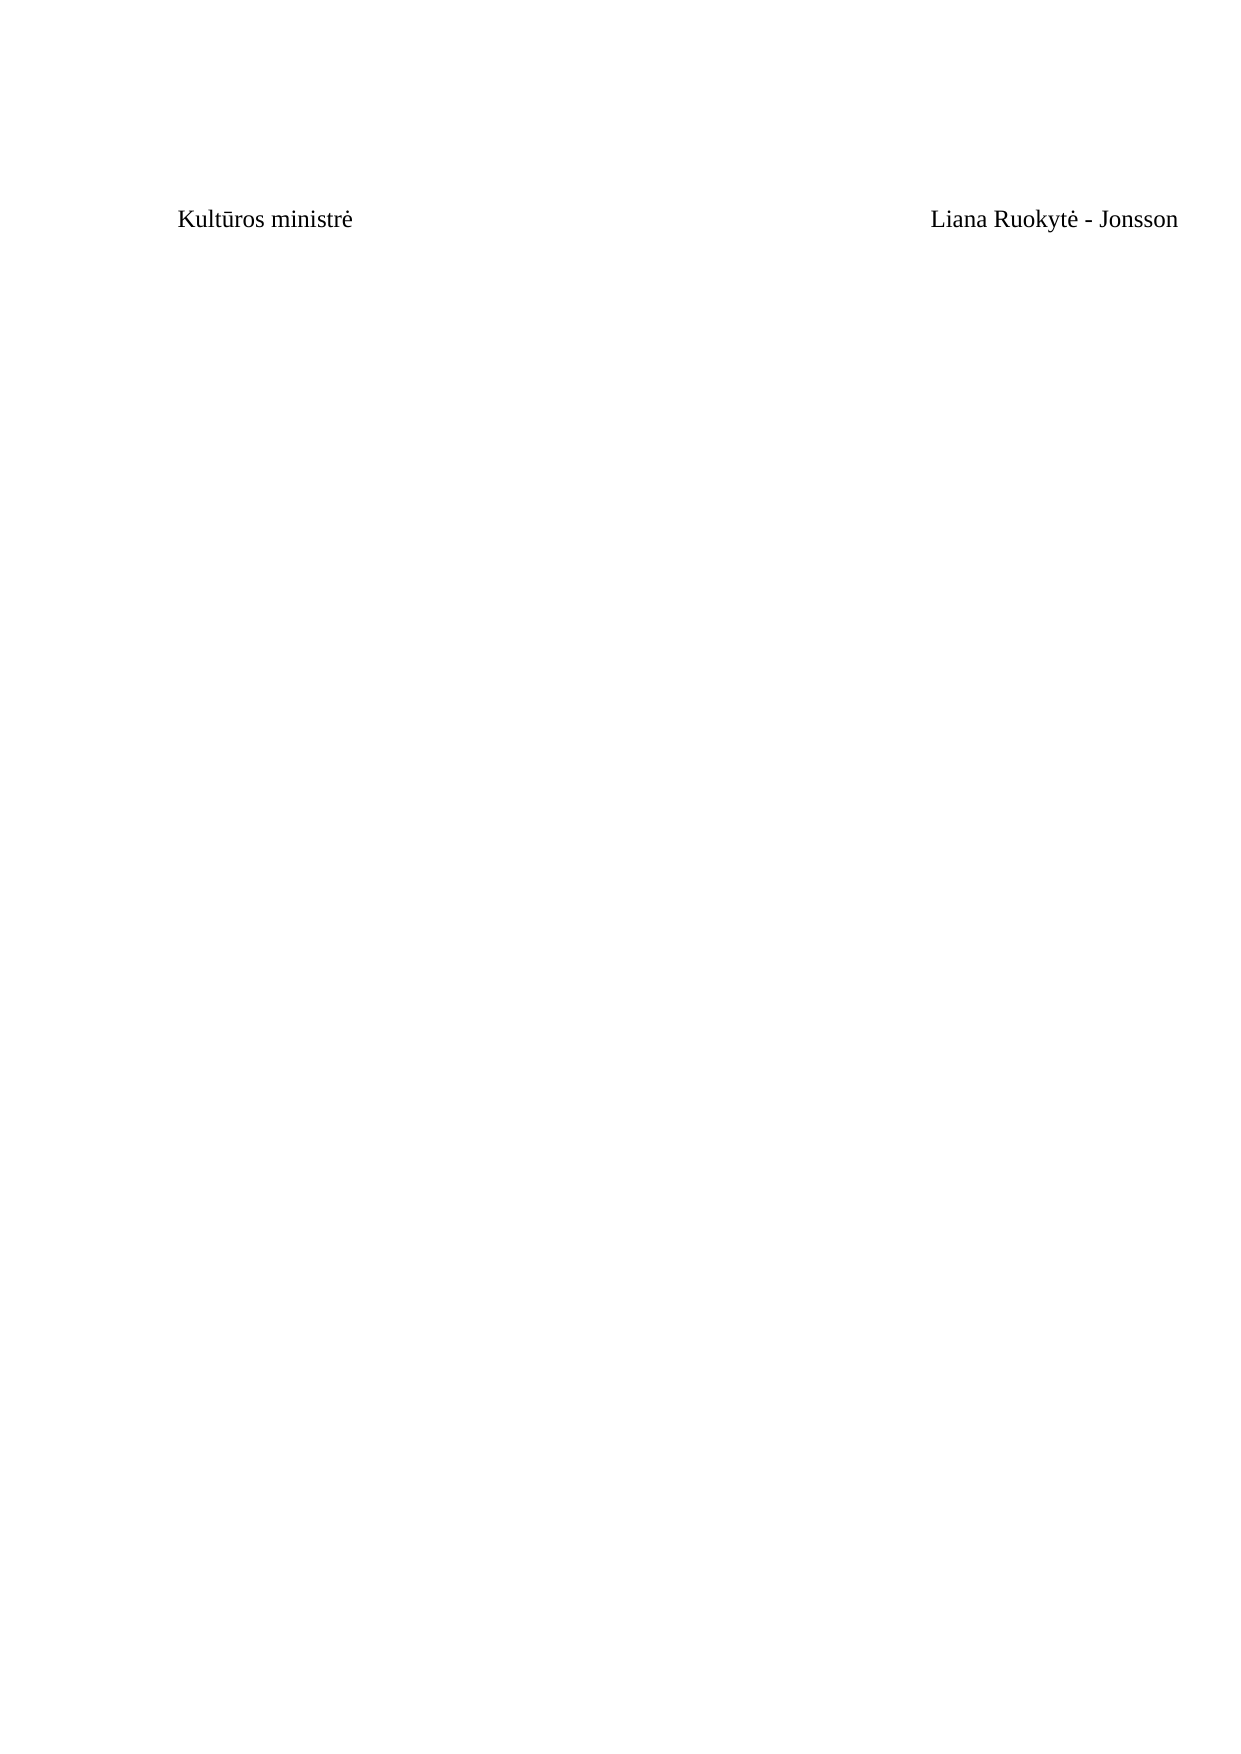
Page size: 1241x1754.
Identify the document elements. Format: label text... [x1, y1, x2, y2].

text Kultūros ministrė Liana Ruokytė - Jonsson [177, 204, 1181, 233]
